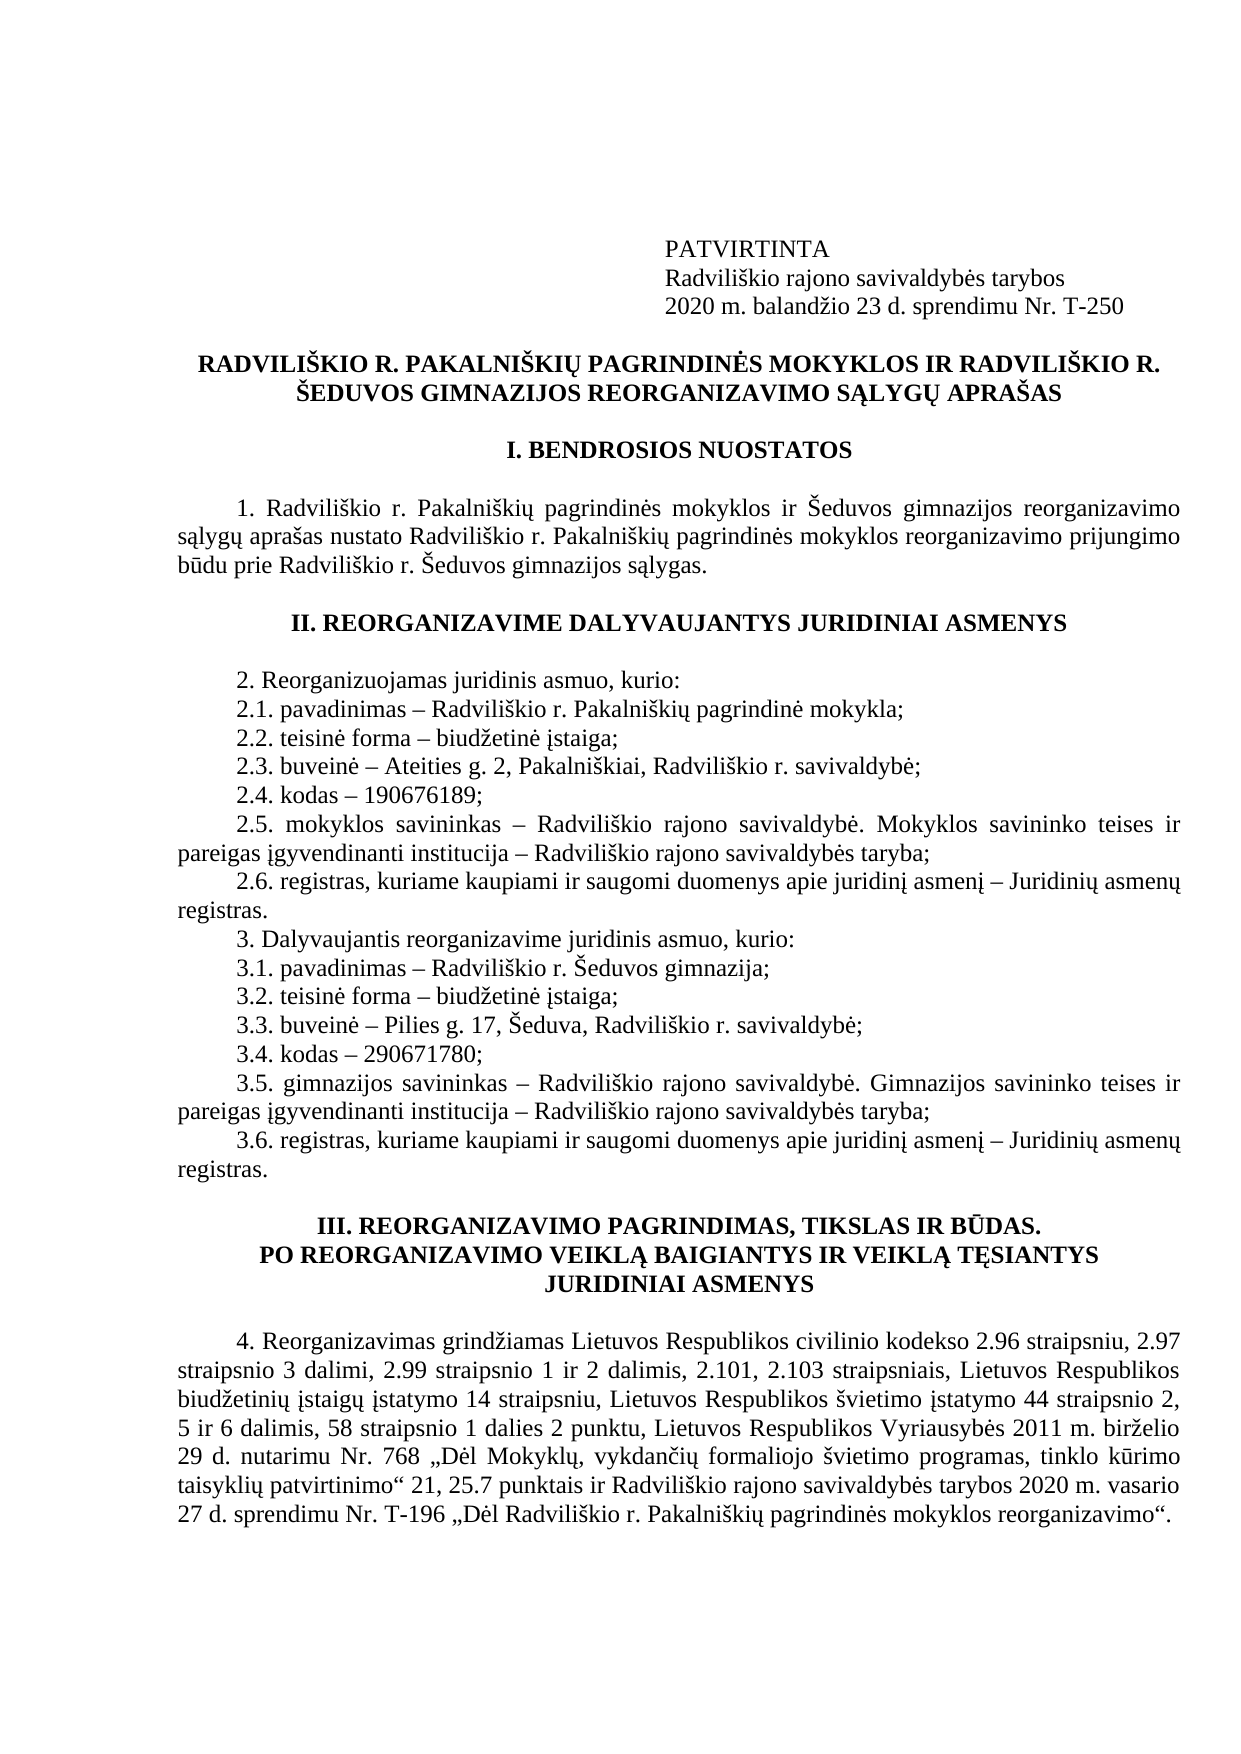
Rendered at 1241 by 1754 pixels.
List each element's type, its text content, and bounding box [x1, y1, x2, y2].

text 2.5. mokyklos savininkas – Radviliškio rajono savivaldybė. Mokyklos savininko teises ir pareigas įgyvendinanti institucija – Radviliškio rajono savivaldybės taryba; [177, 809, 1181, 866]
text 2.1. pavadinimas – Radviliškio r. Pakalniškių pagrindinė mokykla; [177, 694, 1181, 723]
text 2.3. buveinė – Ateities g. 2, Pakalniškiai, Radviliškio r. savivaldybė; [177, 751, 1181, 780]
text 3.5. gimnazijos savininkas – Radviliškio rajono savivaldybė. Gimnazijos savininko teises ir pareigas įgyvendinanti institucija – Radviliškio rajono savivaldybės taryba; [177, 1068, 1181, 1125]
text JURIDINIAI ASMENYS [177, 1269, 1181, 1298]
text 1. Radviliškio r. Pakalniškių pagrindinės mokyklos ir Šeduvos gimnazijos reorganizavimo sąlygų aprašas nustato Radviliškio r. Pakalniškių pagrindinės mokyklos reorganizavimo prijungimo būdu prie Radviliškio r. Šeduvos gimnazijos sąlygas. [177, 493, 1181, 579]
text 3. Dalyvaujantis reorganizavime juridinis asmuo, kurio: [177, 924, 1181, 953]
text 2.6. registras, kuriame kaupiami ir saugomi duomenys apie juridinį asmenį – Juridinių asmenų registras. [177, 866, 1181, 924]
text 3.6. registras, kuriame kaupiami ir saugomi duomenys apie juridinį asmenį – Juridinių asmenų registras. [177, 1125, 1181, 1183]
text PO REORGANIZAVIMO VEIKLĄ BAIGIANTYS IR VEIKLĄ TĘSIANTYS [177, 1240, 1181, 1269]
text 2. Reorganizuojamas juridinis asmuo, kurio: [177, 665, 1181, 694]
text 2020 m. balandžio 23 d. sprendimu Nr. T-250 [664, 291, 1181, 320]
text Radviliškio rajono savivaldybės tarybos [664, 263, 1181, 291]
text RADVILIŠKIO R. PAKALNIŠKIŲ PAGRINDINĖS MOKYKLOS IR RADVILIŠKIO R. ŠEDUVOS GIMNAZIJOS REORGANIZAVIMO SĄLYGŲ APRAŠAS [177, 349, 1181, 406]
text 2.4. kodas – 190676189; [177, 780, 1181, 809]
text 3.3. buveinė – Pilies g. 17, Šeduva, Radviliškio r. savivaldybė; [177, 1010, 1181, 1039]
text III. REORGANIZAVIMO PAGRINDIMAS, TIKSLAS IR BŪDAS. [177, 1211, 1181, 1240]
text 4. Reorganizavimas grindžiamas Lietuvos Respublikos civilinio kodekso 2.96 straipsniu, 2.97 straipsnio 3 dalimi, 2.99 straipsnio 1 ir 2 dalimis, 2.101, 2.103 straipsniais, Lietuvos Respublikos biudžetinių įstaigų įstatymo 14 straipsniu, Lietuvos Respublikos švietimo įstatymo 44 straipsnio 2, 5 ir 6 dalimis, 58 straipsnio 1 dalies 2 punktu, Lietuvos Respublikos Vyriausybės 2011 m. birželio 29 d. nutarimu Nr. 768 „Dėl Mokyklų, vykdančių formaliojo švietimo programas, tinklo kūrimo taisyklių patvirtinimo“ 21, 25.7 punktais ir Radviliškio rajono savivaldybės tarybos 2020 m. vasario 27 d. sprendimu Nr. T-196 „Dėl Radviliškio r. Pakalniškių pagrindinės mokyklos reorganizavimo“. [177, 1326, 1181, 1528]
text 3.1. pavadinimas – Radviliškio r. Šeduvos gimnazija; [177, 953, 1181, 981]
text II. REORGANIZAVIME DALYVAUJANTYS JURIDINIAI ASMENYS [177, 608, 1181, 636]
text PATVIRTINTA [664, 234, 1181, 263]
text I. BENDROSIOS NUOSTATOS [177, 435, 1181, 464]
text 3.4. kodas – 290671780; [177, 1039, 1181, 1068]
text 3.2. teisinė forma – biudžetinė įstaiga; [177, 981, 1181, 1010]
text 2.2. teisinė forma – biudžetinė įstaiga; [177, 723, 1181, 751]
